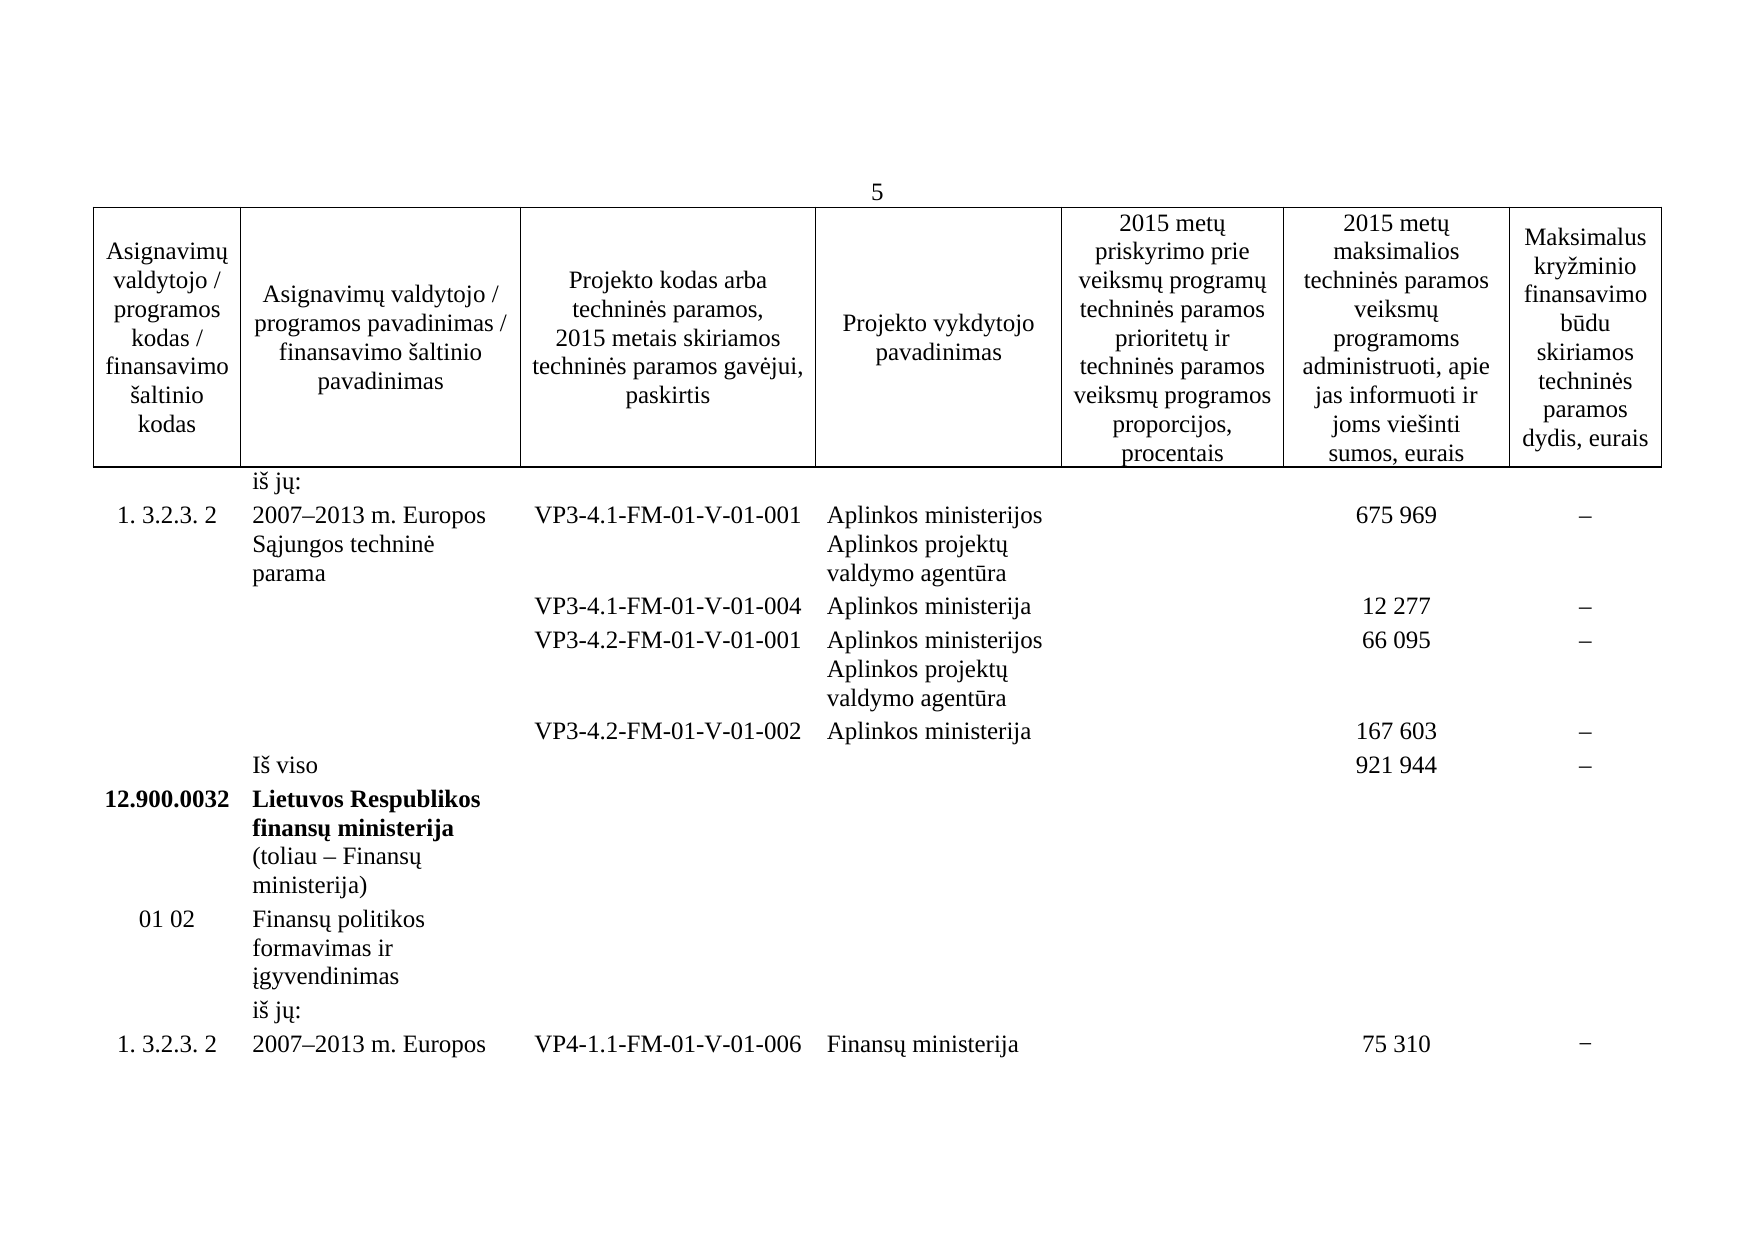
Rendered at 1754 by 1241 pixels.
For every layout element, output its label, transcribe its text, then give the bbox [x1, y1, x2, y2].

table_cell [93, 468, 241, 500]
table_cell [815, 995, 1061, 1029]
table_cell [520, 784, 815, 904]
table_cell [815, 468, 1061, 500]
table_cell – [1509, 625, 1661, 716]
table_cell VP3-4.1-FM-01-V-01-001 [520, 500, 815, 591]
table_cell – [1509, 591, 1661, 625]
table_cell 2007–2013 m. Europos [241, 1029, 520, 1063]
table_cell Aplinkos ministerija [815, 591, 1061, 625]
table_cell [1061, 1029, 1283, 1063]
table_cell [520, 750, 815, 784]
table_header Projekto kodas arba techninės paramos, 2015 metais skiriamos techninės paramos gavėjui, paskirtis [521, 208, 815, 466]
table_cell [1509, 995, 1661, 1029]
table_cell Aplinkos ministerija [815, 716, 1061, 750]
table_header Asignavimų valdytojo / programos pavadinimas / finansavimo šaltinio pavadinimas [241, 208, 520, 466]
table_cell 1. 3.2.3. 2 [93, 1029, 241, 1063]
table_cell 66 095 [1283, 625, 1509, 716]
table_cell [1509, 784, 1661, 904]
table_cell Aplinkos ministerijos Aplinkos projektų valdymo agentūra [815, 500, 1061, 591]
table_cell [1061, 625, 1283, 716]
table_cell [1061, 784, 1283, 904]
table_cell – [1509, 716, 1661, 750]
table_header Projekto vykdytojo pavadinimas [816, 208, 1061, 466]
table_header 2015 metų priskyrimo prie veiksmų programų techninės paramos prioritetų ir techninės paramos veiksmų programos proporcijos, procentais [1062, 208, 1283, 466]
table_cell [1509, 904, 1661, 995]
table_cell [1509, 468, 1661, 500]
table_cell 921 944 [1283, 750, 1509, 784]
table_cell VP3-4.1-FM-01-V-01-004 [520, 591, 815, 625]
table_cell Aplinkos ministerijos Aplinkos projektų valdymo agentūra [815, 625, 1061, 716]
table_cell 75 310 [1283, 1029, 1509, 1063]
table_cell VP3-4.2-FM-01-V-01-002 [520, 716, 815, 750]
table_header Maksimalus kryžminio finansavimo būdu skiriamos techninės paramos dydis, eurais [1510, 208, 1661, 466]
table_cell [1061, 716, 1283, 750]
table_cell 2007–2013 m. Europos Sąjungos techninė parama [241, 500, 520, 750]
table_cell Lietuvos Respublikos finansų ministerija (toliau – Finansų ministerija) [241, 784, 520, 904]
table_cell [520, 468, 815, 500]
table_cell [1061, 500, 1283, 591]
table_cell 01 02 [93, 904, 241, 995]
table_cell 12 277 [1283, 591, 1509, 625]
table_cell Iš viso [241, 750, 520, 784]
table_cell iš jų: [241, 995, 520, 1029]
table_cell [1061, 750, 1283, 784]
table_cell 12.900.0032 [93, 784, 241, 904]
table_cell [815, 750, 1061, 784]
table_cell [815, 784, 1061, 904]
table_cell [1283, 468, 1509, 500]
table_cell [1061, 591, 1283, 625]
table_cell [1061, 468, 1283, 500]
table_cell [520, 904, 815, 995]
table_cell Finansų politikos formavimas ir įgyvendinimas [241, 904, 520, 995]
table_cell – [1509, 750, 1661, 784]
table_cell [93, 995, 241, 1029]
table_cell iš jų: [241, 468, 520, 500]
table_cell [520, 995, 815, 1029]
table_cell Finansų ministerija [815, 1029, 1061, 1063]
table_cell 675 969 [1283, 500, 1509, 591]
table_cell [1061, 904, 1283, 995]
table_header Asignavimų valdytojo / programos kodas / finansavimo šaltinio kodas [94, 208, 240, 466]
table_cell [1283, 904, 1509, 995]
table_cell 167 603 [1283, 716, 1509, 750]
table_cell – [1509, 500, 1661, 591]
table_cell [1061, 995, 1283, 1029]
table_cell VP4-1.1-FM-01-V-01-006 [520, 1029, 815, 1063]
table_cell [93, 750, 241, 784]
table_header 2015 metų maksimalios techninės paramos veiksmų programoms administruoti, apie jas informuoti ir joms viešinti sumos, eurais [1284, 208, 1509, 466]
table_cell − [1509, 1029, 1661, 1063]
table_cell VP3-4.2-FM-01-V-01-001 [520, 625, 815, 716]
table_cell 1. 3.2.3. 2 [93, 500, 241, 750]
table_cell [1283, 784, 1509, 904]
table_cell [815, 904, 1061, 995]
table_cell [1283, 995, 1509, 1029]
